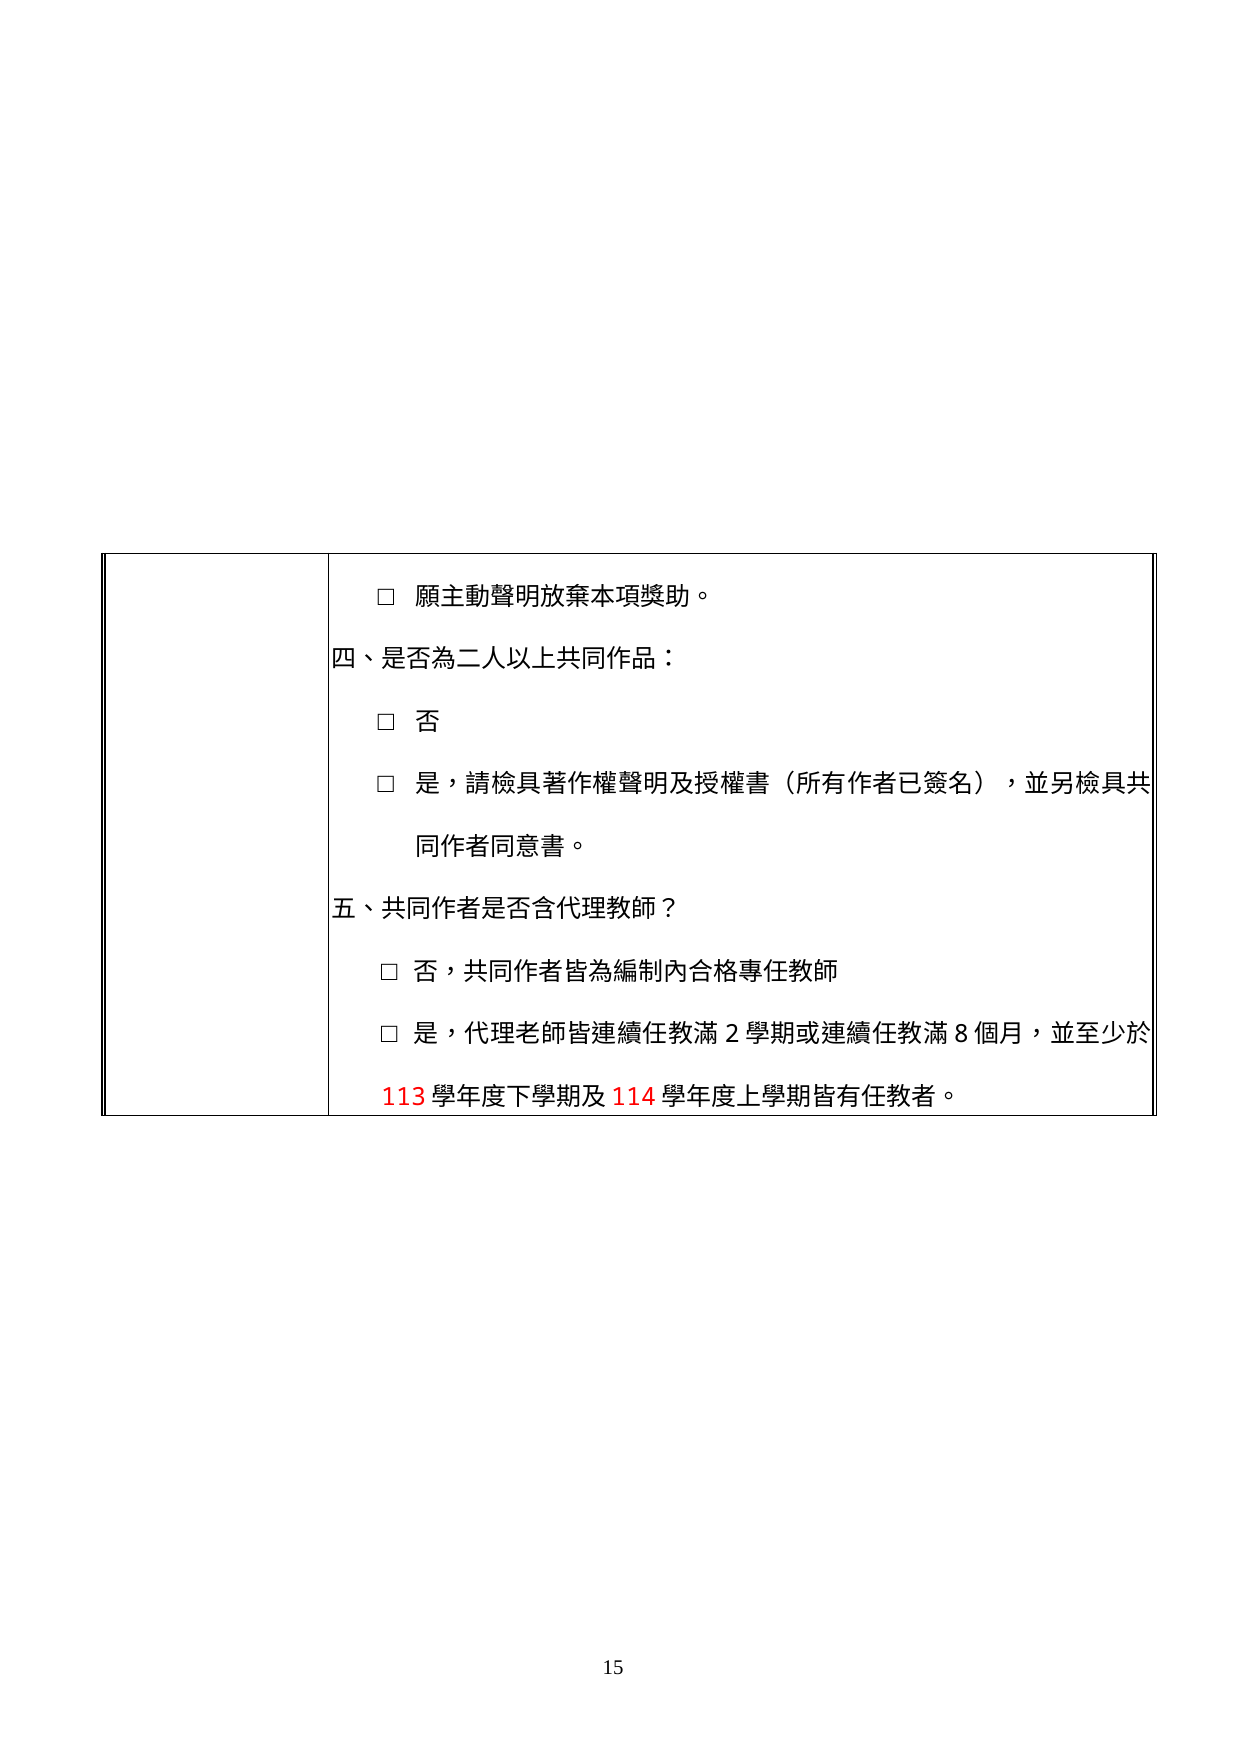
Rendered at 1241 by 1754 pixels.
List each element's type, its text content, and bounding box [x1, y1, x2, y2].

table_cell 一、是否曾獲其他政府機關（構）獎助、學校競賽獎助 □否 □是，不符本評選參加資格。 二、是否已另向其他政府機關（構）、學校競賽申請獎助（若否，免填第三項） □否 □是，獎助名稱： 三、若獲得本項獎助且於評審結果公告前，同時獲得其他機關（構）所主辦活動、競賽之獎助時，請勾選下列意願： 願主動聲明放棄本項獎助。 四、是否為二人以上共同作品： 否 是，請檢具著作權聲明及授權書（所有作者已簽名），並另檢具共同作者同意書。 五、共同作者是否含代理教師？ 否，共同作者皆為編制內合格專任教師 是，代理老師皆連續任教滿2學期或連續任教滿8個月，並至少於113學年度下學期及114學年度上學期皆有任教者。 [329, 554, 1152, 1115]
table_cell [106, 554, 328, 1115]
